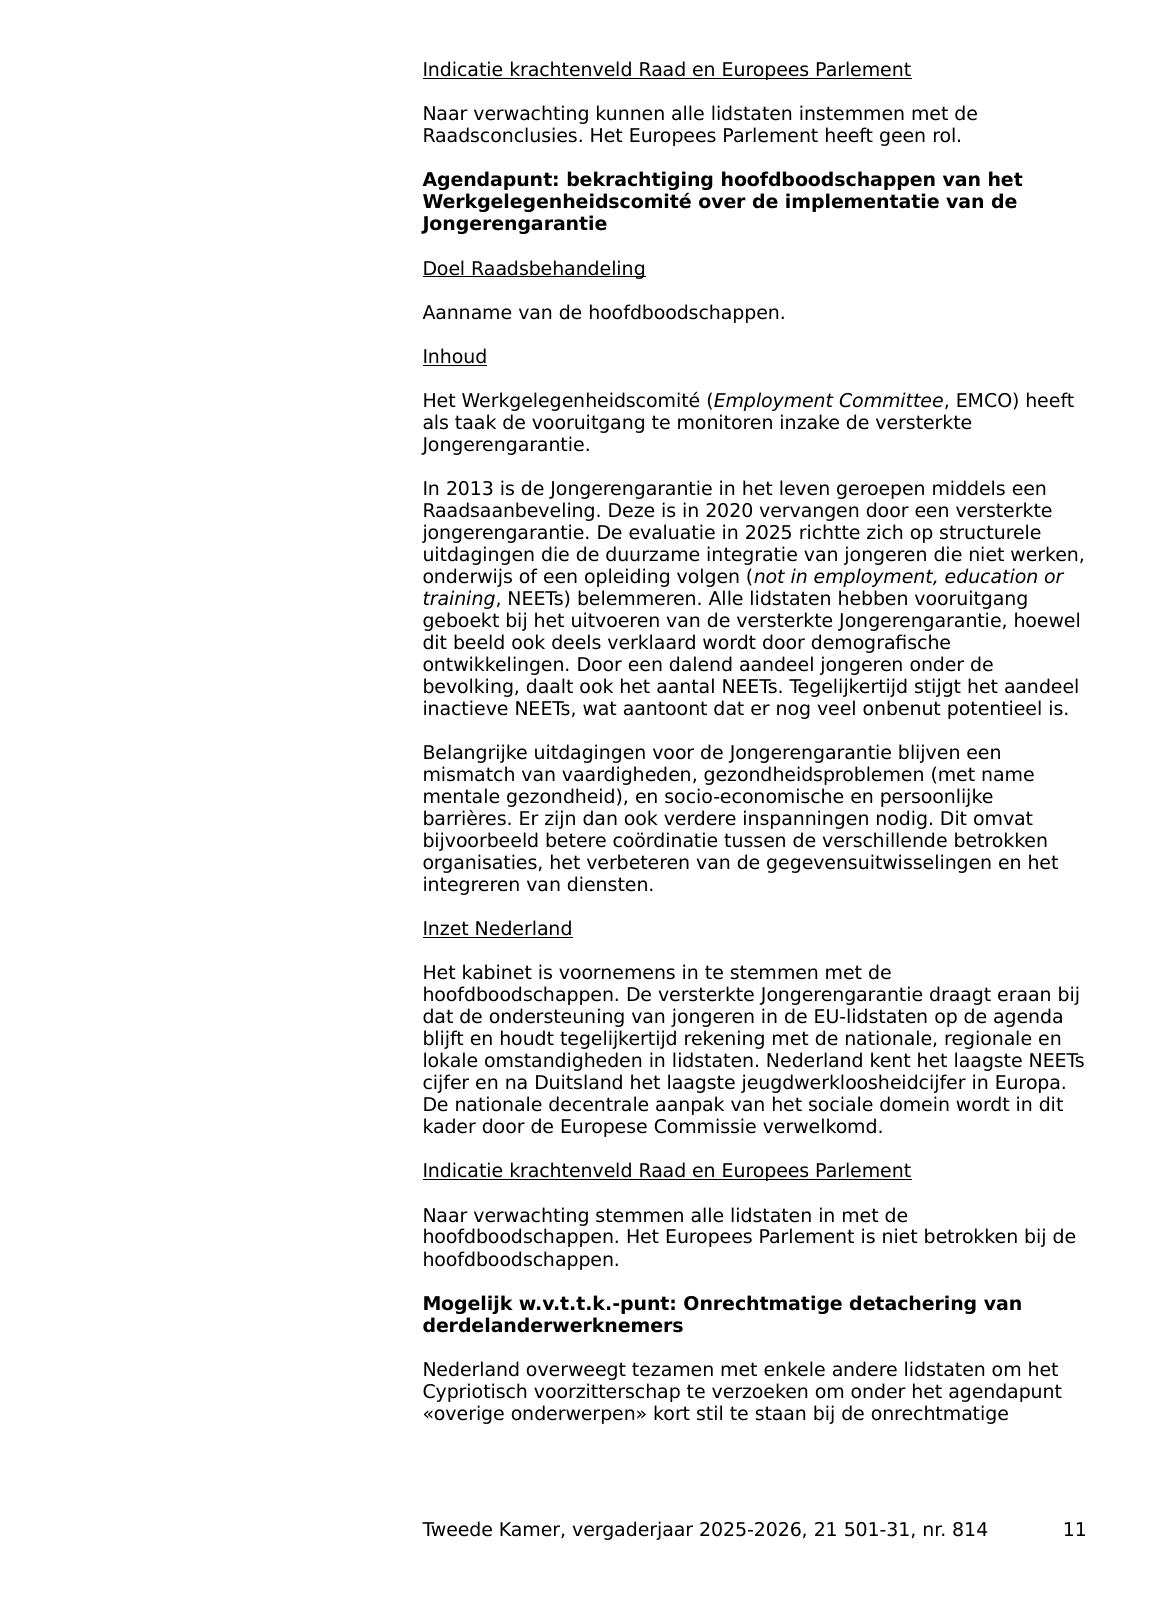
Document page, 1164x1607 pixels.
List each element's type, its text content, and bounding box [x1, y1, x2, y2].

subtitle Inzet Nederland [422, 918, 1087, 940]
text Nederland overweegt tezamen met enkele andere lidstaten om het Cypriotisch voorzitterschap te verzoeken om onder het agendapunt «overige onderwerpen» kort stil te staan bij de onrechtmatige [422, 1359, 1087, 1425]
text Het Werkgelegenheidscomité (Employment Committee, EMCO) heeft als taak de vooruitgang te monitoren inzake de versterkte Jongerengarantie. [422, 390, 1087, 456]
subtitle Inhoud [422, 346, 1087, 368]
subtitle Indicatie krachtenveld Raad en Europees Parlement [422, 59, 1087, 81]
subtitle Doel Raadsbehandeling [422, 257, 1087, 279]
text Belangrijke uitdagingen voor de Jongerengarantie blijven een mismatch van vaardigheden, gezondheidsproblemen (met name mentale gezondheid), en socio-economische en persoonlijke barrières. Er zijn dan ook verdere inspanningen nodig. Dit omvat bijvoorbeeld betere coördinatie tussen de verschillende betrokken organisaties, het verbeteren van de gegevensuitwisselingen en het integreren van diensten. [422, 742, 1087, 896]
text In 2013 is de Jongerengarantie in het leven geroepen middels een Raadsaanbeveling. Deze is in 2020 vervangen door een versterkte jongerengarantie. De evaluatie in 2025 richtte zich op structurele uitdagingen die de duurzame integratie van jongeren die niet werken, onderwijs of een opleiding volgen (not in employment, education or training, NEETs) belemmeren. Alle lidstaten hebben vooruitgang geboekt bij het uitvoeren van de versterkte Jongerengarantie, hoewel dit beeld ook deels verklaard wordt door demografische ontwikkelingen. Door een dalend aandeel jongeren onder de bevolking, daalt ook het aantal NEETs. Tegelijkertijd stijgt het aandeel inactieve NEETs, wat aantoont dat er nog veel onbenut potentieel is. [422, 478, 1087, 720]
subtitle Indicatie krachtenveld Raad en Europees Parlement [422, 1160, 1087, 1182]
text Naar verwachting stemmen alle lidstaten in met de hoofdboodschappen. Het Europees Parlement is niet betrokken bij de hoofdboodschappen. [422, 1204, 1087, 1270]
text Aanname van de hoofdboodschappen. [422, 302, 1087, 324]
text Het kabinet is voornemens in te stemmen met de hoofdboodschappen. De versterkte Jongerengarantie draagt eraan bij dat de ondersteuning van jongeren in de EU-lidstaten op de agenda blijft en houdt tegelijkertijd rekening met de nationale, regionale en lokale omstandigheden in lidstaten. Nederland kent het laagste NEETs cijfer en na Duitsland het laagste jeugdwerkloosheidcijfer in Europa. De nationale decentrale aanpak van het sociale domein wordt in dit kader door de Europese Commissie verwelkomd. [422, 962, 1087, 1138]
subtitle Agendapunt: bekrachtiging hoofdboodschappen van het Werkgelegenheidscomité over de implementatie van de Jongerengarantie [422, 169, 1087, 235]
subtitle Mogelijk w.v.t.t.k.-punt: Onrechtmatige detachering van derdelanderwerknemers [422, 1293, 1087, 1337]
text Naar verwachting kunnen alle lidstaten instemmen met de Raadsconclusies. Het Europees Parlement heeft geen rol. [422, 103, 1087, 147]
